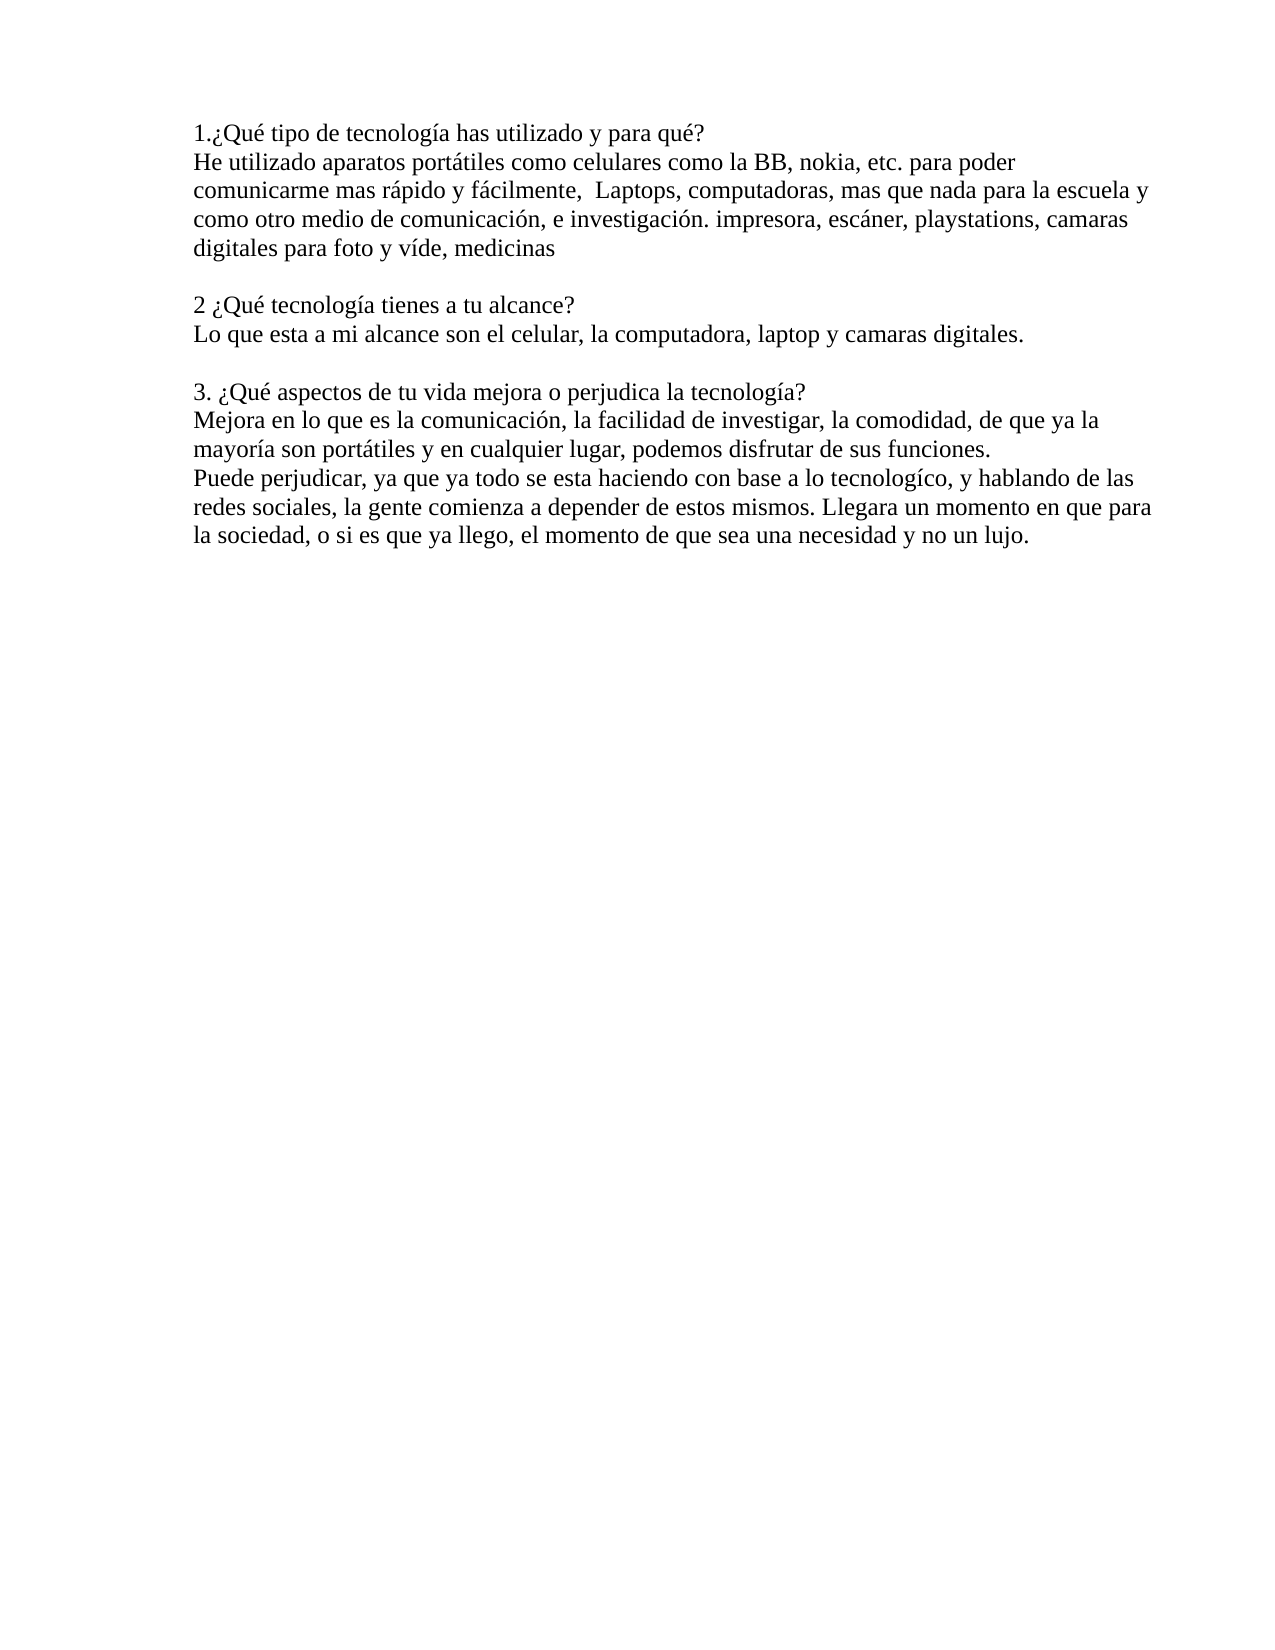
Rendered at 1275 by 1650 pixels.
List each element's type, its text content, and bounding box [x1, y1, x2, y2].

list Puede perjudicar, ya que ya todo se esta haciendo con base a lo tecnologíco, y hablando de las redes sociales, la gente comienza a depender de estos mismos. Llegara un momento en que para la sociedad, o si es que ya llego, el momento de que sea una necesidad y no un lujo. [156, 463, 1157, 549]
list He utilizado aparatos portátiles como celulares como la BB, nokia, etc. para poder comunicarme mas rápido y fácilmente, Laptops, computadoras, mas que nada para la escuela y como otro medio de comunicación, e investigación. impresora, escáner, playstations, camaras digitales para foto y víde, medicinas [156, 147, 1157, 262]
list Lo que esta a mi alcance son el celular, la computadora, laptop y camaras digitales. [156, 319, 1157, 348]
list 1.¿Qué tipo de tecnología has utilizado y para qué? [156, 118, 1157, 147]
list 3. ¿Qué aspectos de tu vida mejora o perjudica la tecnología? [156, 348, 1157, 406]
list Mejora en lo que es la comunicación, la facilidad de investigar, la comodidad, de que ya la mayoría son portátiles y en cualquier lugar, podemos disfrutar de sus funciones. [156, 406, 1157, 463]
list 2 ¿Qué tecnología tienes a tu alcance? [156, 291, 1157, 319]
